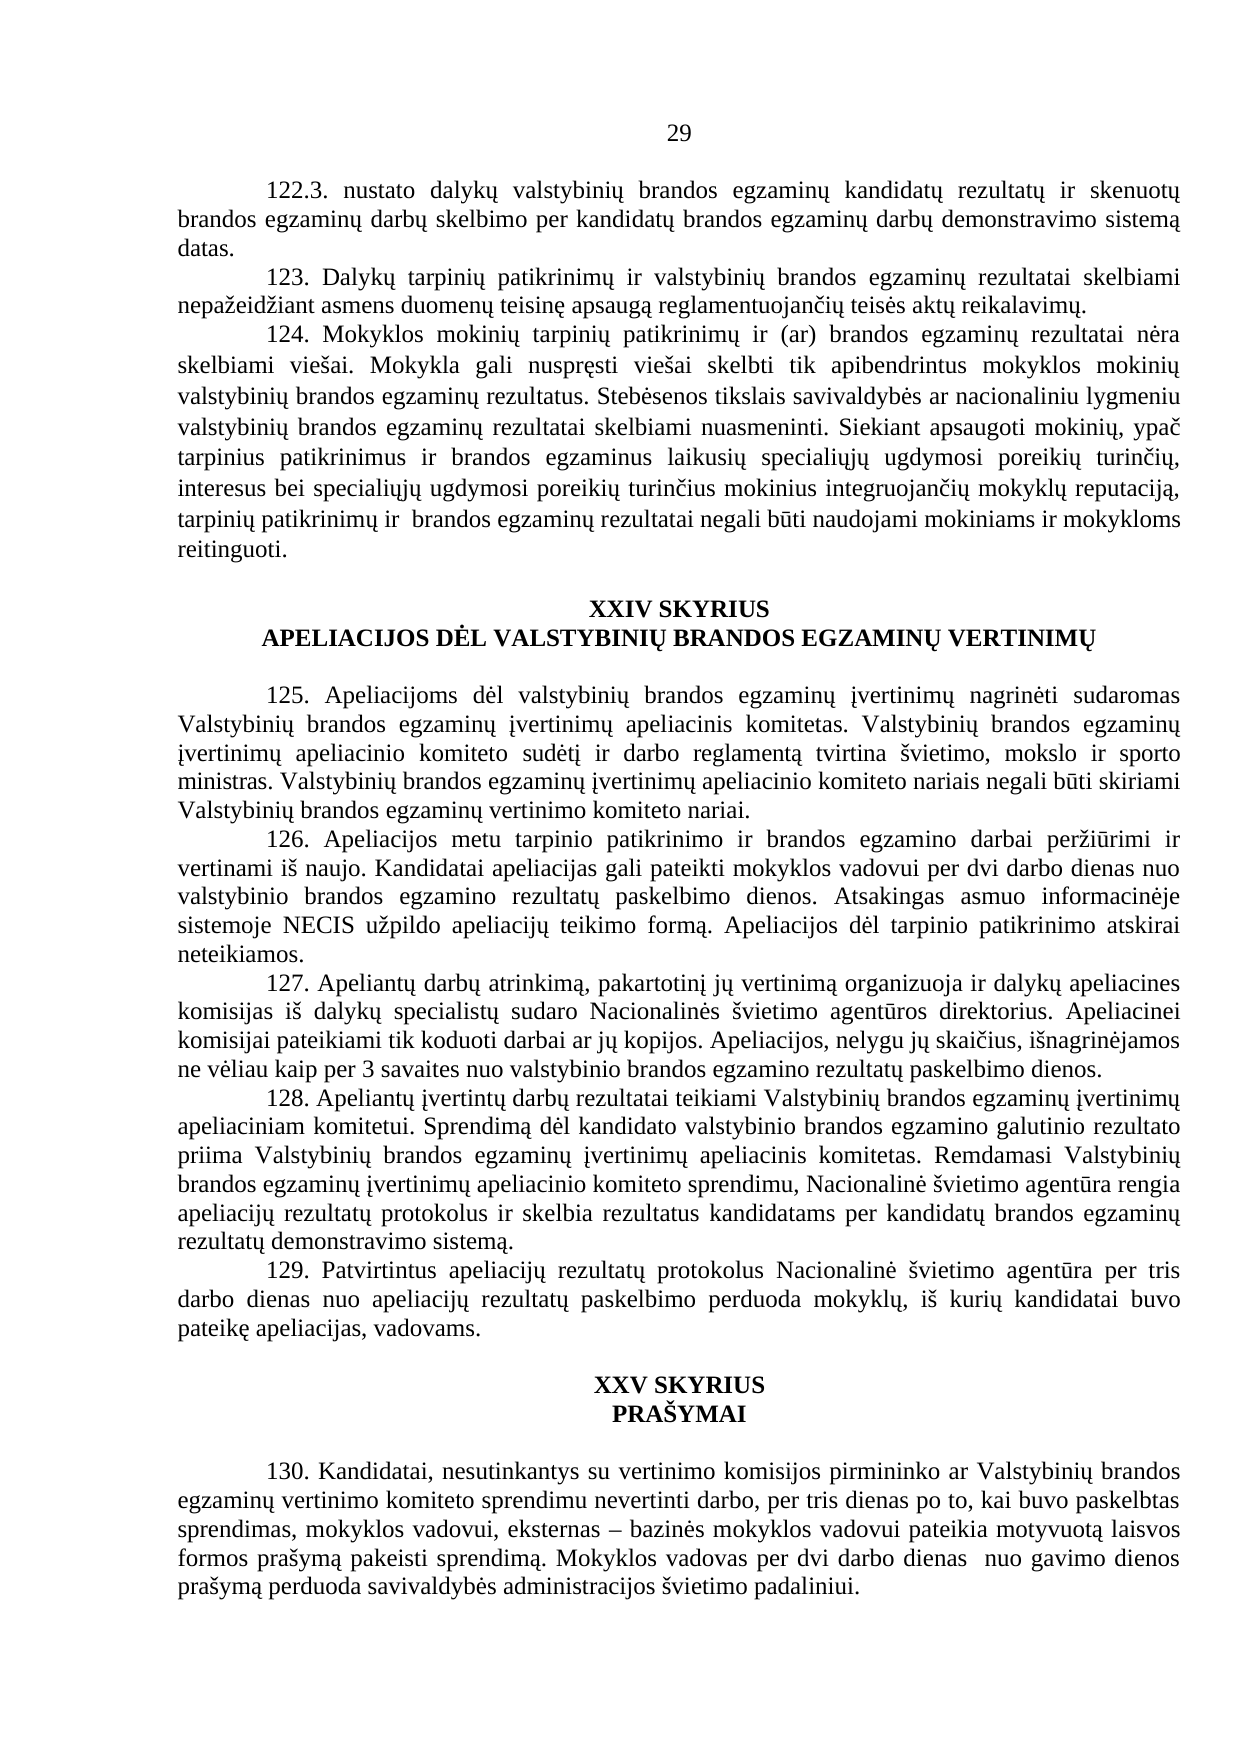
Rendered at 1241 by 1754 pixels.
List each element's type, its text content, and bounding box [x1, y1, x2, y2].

text XXIV SKYRIUS [177, 594, 1181, 623]
text 125. Apeliacijoms dėl valstybinių brandos egzaminų įvertinimų nagrinėti sudaromas Valstybinių brandos egzaminų įvertinimų apeliacinis komitetas. Valstybinių brandos egzaminų įvertinimų apeliacinio komiteto sudėtį ir darbo reglamentą tvirtina švietimo, mokslo ir sporto ministras. Valstybinių brandos egzaminų įvertinimų apeliacinio komiteto nariais negali būti skiriami Valstybinių brandos egzaminų vertinimo komiteto nariai. [177, 680, 1181, 824]
text 124. Mokyklos mokinių tarpinių patikrinimų ir (ar) brandos egzaminų rezultatai nėra skelbiami viešai. Mokykla gali nuspręsti viešai skelbti tik apibendrintus mokyklos mokinių valstybinių brandos egzaminų rezultatus. Stebėsenos tikslais savivaldybės ar nacionaliniu lygmeniu valstybinių brandos egzaminų rezultatai skelbiami nuasmeninti. Siekiant apsaugoti mokinių, ypač tarpinius patikrinimus ir brandos egzaminus laikusių specialiųjų ugdymosi poreikių turinčių, interesus bei specialiųjų ugdymosi poreikių turinčius mokinius integruojančių mokyklų reputaciją, tarpinių patikrinimų ir brandos egzaminų rezultatai negali būti naudojami mokiniams ir mokykloms reitinguoti. [177, 319, 1181, 563]
subtitle 129. Patvirtintus apeliacijų rezultatų protokolus Nacionalinė švietimo agentūra per tris darbo dienas nuo apeliacijų rezultatų paskelbimo perduoda mokyklų, iš kurių kandidatai buvo pateikę apeliacijas, vadovams. [177, 1255, 1181, 1341]
text 130. Kandidatai, nesutinkantys su vertinimo komisijos pirmininko ar Valstybinių brandos egzaminų vertinimo komiteto sprendimu nevertinti darbo, per tris dienas po to, kai buvo paskelbtas sprendimas, mokyklos vadovui, eksternas – bazinės mokyklos vadovui pateikia motyvuotą laisvos formos prašymą pakeisti sprendimą. Mokyklos vadovas per dvi darbo dienas nuo gavimo dienos prašymą perduoda savivaldybės administracijos švietimo padaliniui. [177, 1456, 1181, 1600]
text 128. Apeliantų įvertintų darbų rezultatai teikiami Valstybinių brandos egzaminų įvertinimų apeliaciniam komitetui. Sprendimą dėl kandidato valstybinio brandos egzamino galutinio rezultato priima Valstybinių brandos egzaminų įvertinimų apeliacinis komitetas. Remdamasi Valstybinių brandos egzaminų įvertinimų apeliacinio komiteto sprendimu, Nacionalinė švietimo agentūra rengia apeliacijų rezultatų protokolus ir skelbia rezultatus kandidatams per kandidatų brandos egzaminų rezultatų demonstravimo sistemą. [177, 1083, 1181, 1255]
text APELIACIJOS DĖL VALSTYBINIŲ BRANDOS EGZAMINŲ VERTINIMŲ [177, 623, 1181, 651]
text XXV SKYRIUS [177, 1370, 1181, 1399]
text 127. Apeliantų darbų atrinkimą, pakartotinį jų vertinimą organizuoja ir dalykų apeliacines komisijas iš dalykų specialistų sudaro Nacionalinės švietimo agentūros direktorius. Apeliacinei komisijai pateikiami tik koduoti darbai ar jų kopijos. Apeliacijos, nelygu jų skaičius, išnagrinėjamos ne vėliau kaip per 3 savaites nuo valstybinio brandos egzamino rezultatų paskelbimo dienos. [177, 968, 1181, 1083]
text 123. Dalykų tarpinių patikrinimų ir valstybinių brandos egzaminų rezultatai skelbiami nepažeidžiant asmens duomenų teisinę apsaugą reglamentuojančių teisės aktų reikalavimų. [177, 262, 1181, 319]
subtitle 122.3. nustato dalykų valstybinių brandos egzaminų kandidatų rezultatų ir skenuotų brandos egzaminų darbų skelbimo per kandidatų brandos egzaminų darbų demonstravimo sistemą datas. [177, 176, 1181, 262]
text PRAŠYMAI [177, 1399, 1181, 1428]
text 126. Apeliacijos metu tarpinio patikrinimo ir brandos egzamino darbai peržiūrimi ir vertinami iš naujo. Kandidatai apeliacijas gali pateikti mokyklos vadovui per dvi darbo dienas nuo valstybinio brandos egzamino rezultatų paskelbimo dienos. Atsakingas asmuo informacinėje sistemoje NECIS užpildo apeliacijų teikimo formą. Apeliacijos dėl tarpinio patikrinimo atskirai neteikiamos. [177, 824, 1181, 968]
